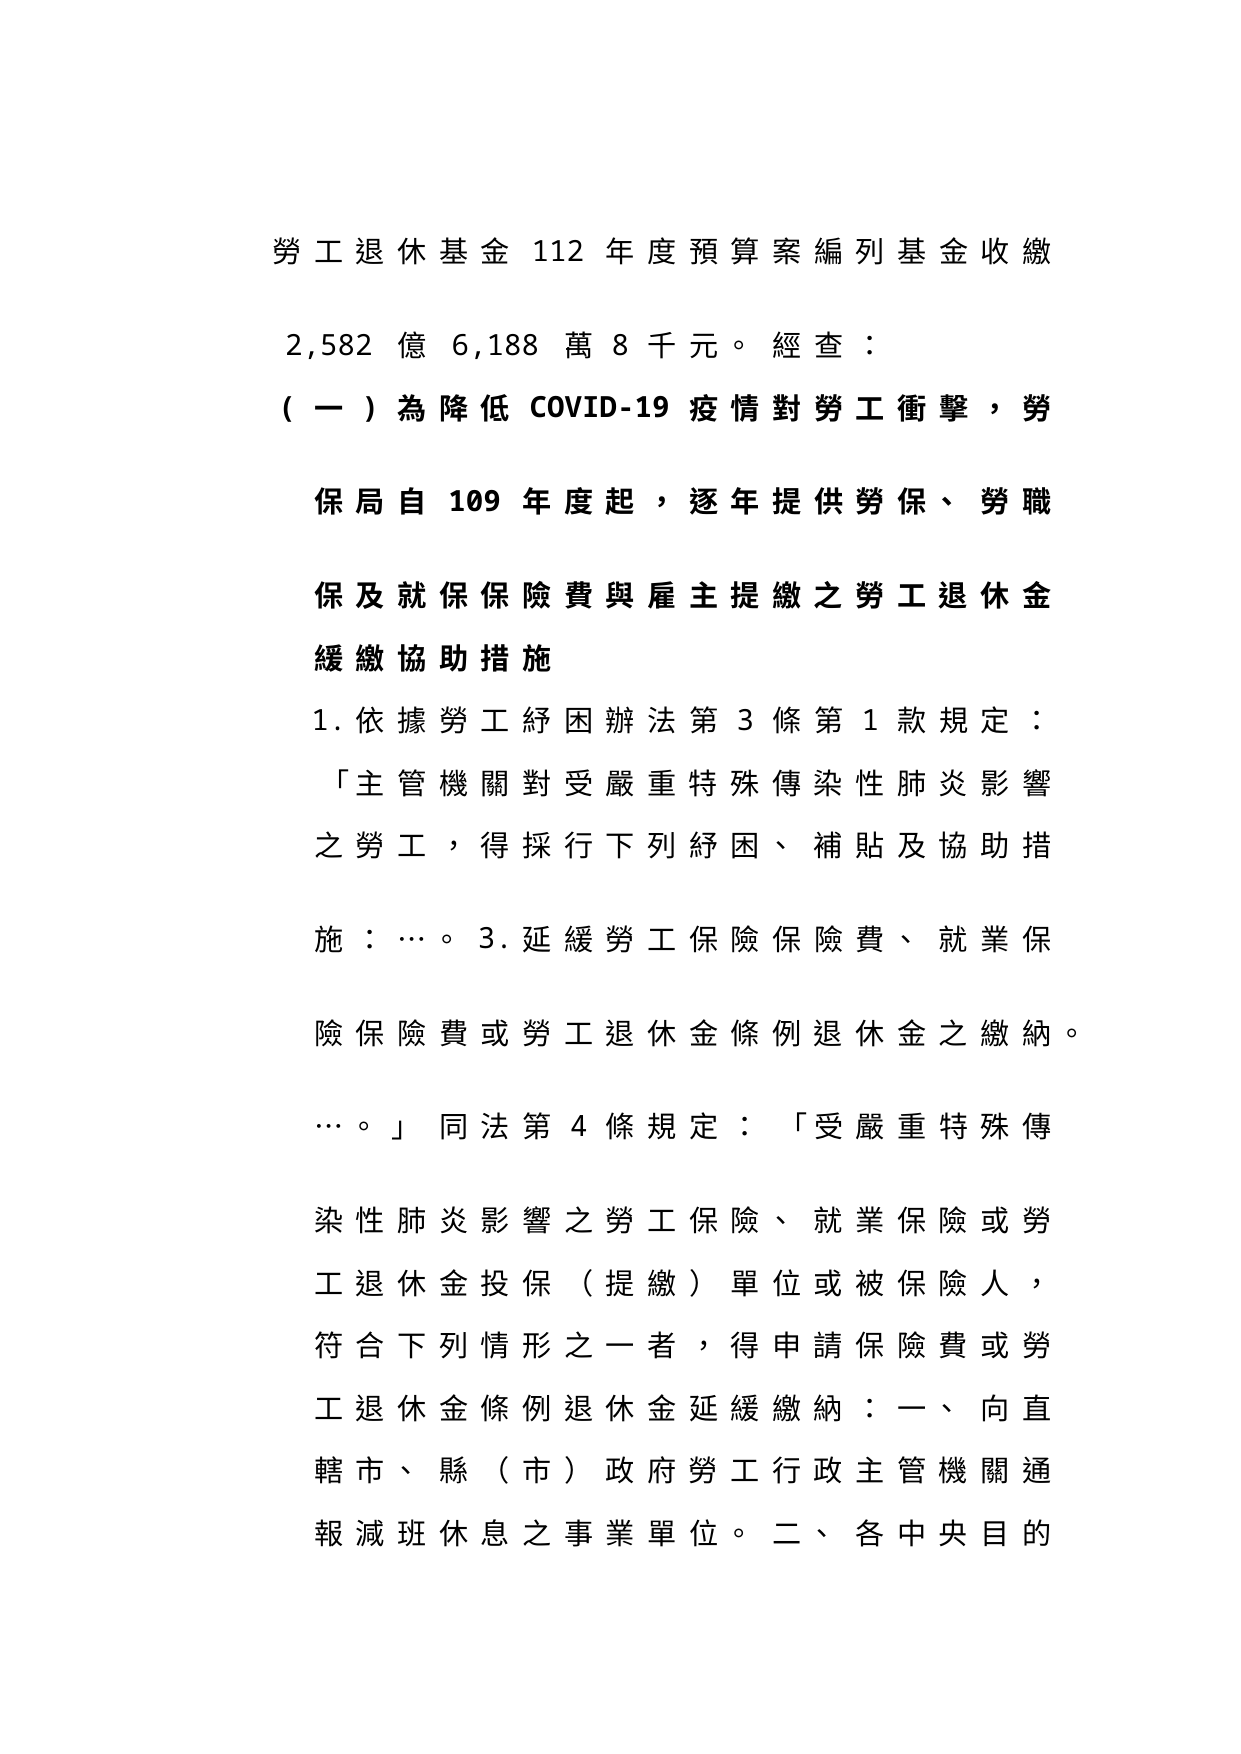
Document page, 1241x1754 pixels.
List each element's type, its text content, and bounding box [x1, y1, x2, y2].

text (一)為降低COVID-19疫情對勞工衝擊，勞保局自109年度起，逐年提供勞保、勞職保及就保保險費與雇主提繳之勞工退休金緩繳協助措施 [242, 365, 1058, 677]
text 1.依據勞工紓困辦法第3條第1款規定：「主管機關對受嚴重特殊傳染性肺炎影響之勞工，得採行下列紓困、補貼及協助措施：…。3.延緩勞工保險保險費、就業保險保險費或勞工退休金條例退休金之繳納。…。」同法第4條規定：「受嚴重特殊傳染性肺炎影響之勞工保險、就業保險或勞工退休金投保（提繳）單位或被保險人，符合下列情形之一者，得申請保險費或勞工退休金條例退休金延緩繳納：一、向直轄市、縣（市）政府勞工行政主管機關通報減班休息之事業單位。二、各中央目的事業主管機關認定受影響之產業或事業。三、與前款產業相關之職業工會被保險人。前項延緩繳納期間最長六個月，延緩繳納期間免徵滯納金。第一項所定保險費或勞工退休金延緩繳納之月份、申請方式及受理期間等相關事宜，由主管機關公告之。」 [271, 677, 1058, 1552]
text 勞工退休基金112年度預算案編列基金收繳2,582億6,188萬8千元。經查： [242, 177, 1058, 365]
